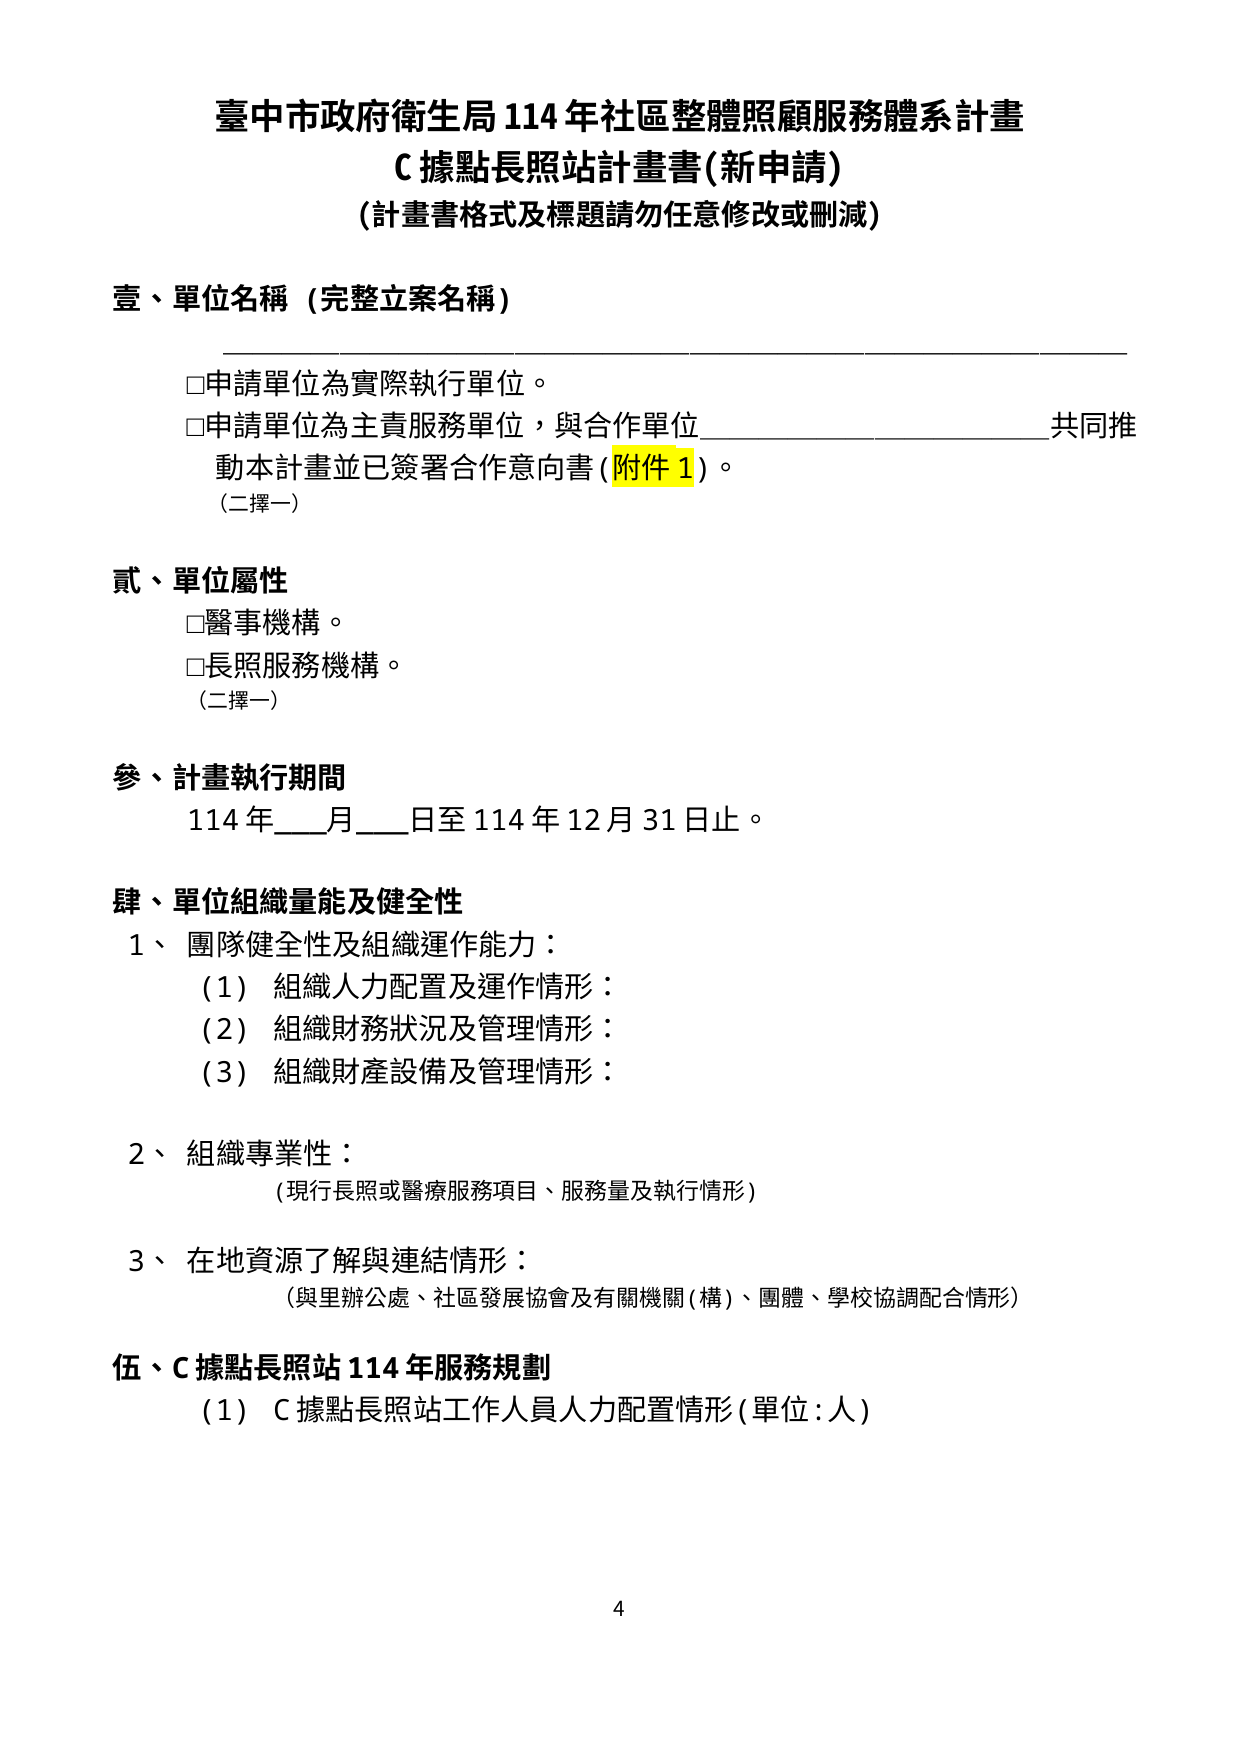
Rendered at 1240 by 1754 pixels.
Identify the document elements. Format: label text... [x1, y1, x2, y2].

text □申請單位為主責服務單位，與合作單位＿＿＿＿＿＿＿＿＿＿＿＿共同推動本計畫並已簽署合作意向書(附件1)。 [186, 403, 1141, 487]
list 團隊健全性及組織運作能力： [127, 921, 1141, 963]
list 單位名稱 (完整立案名稱) [113, 276, 1141, 318]
text （二擇一） [187, 487, 1141, 518]
text （二擇一） [187, 684, 1141, 715]
list 組織財務狀況及管理情形： [198, 1006, 1141, 1048]
text （與里辦公處、社區發展協會及有關機關(構)、團體、學校協調配合情形） [273, 1280, 1141, 1313]
list 組織人力配置及運作情形： [198, 963, 1141, 1006]
text ＿＿＿＿＿＿＿＿＿＿＿＿＿＿＿＿＿＿＿＿＿＿＿＿＿＿＿＿＿＿＿ [223, 318, 1141, 360]
text (計畫書格式及標題請勿任意修改或刪減) [98, 191, 1141, 233]
list 組織財產設備及管理情形： [198, 1048, 1141, 1091]
text C據點長照站計畫書(新申請) [98, 140, 1141, 191]
list C據點長照站工作人員人力配置情形(單位:人) [198, 1387, 1141, 1429]
list 組織專業性： [127, 1130, 1141, 1173]
text 臺中市政府衛生局114年社區整體照顧服務體系計畫 [98, 88, 1141, 140]
list 計畫執行期間 [113, 754, 1141, 797]
text 114年___月___日至114年12月31日止。 [187, 797, 1141, 839]
list C據點長照站114年服務規劃 [113, 1344, 1141, 1387]
text (現行長照或醫療服務項目、服務量及執行情形) [273, 1173, 1141, 1206]
text □長照服務機構。 [187, 642, 1141, 684]
list 單位組織量能及健全性 [113, 879, 1141, 921]
text □醫事機構。 [187, 600, 1141, 642]
list 在地資源了解與連結情形： [127, 1237, 1141, 1280]
list 單位屬性 [113, 557, 1141, 600]
text □申請單位為實際執行單位。 [187, 360, 1141, 403]
